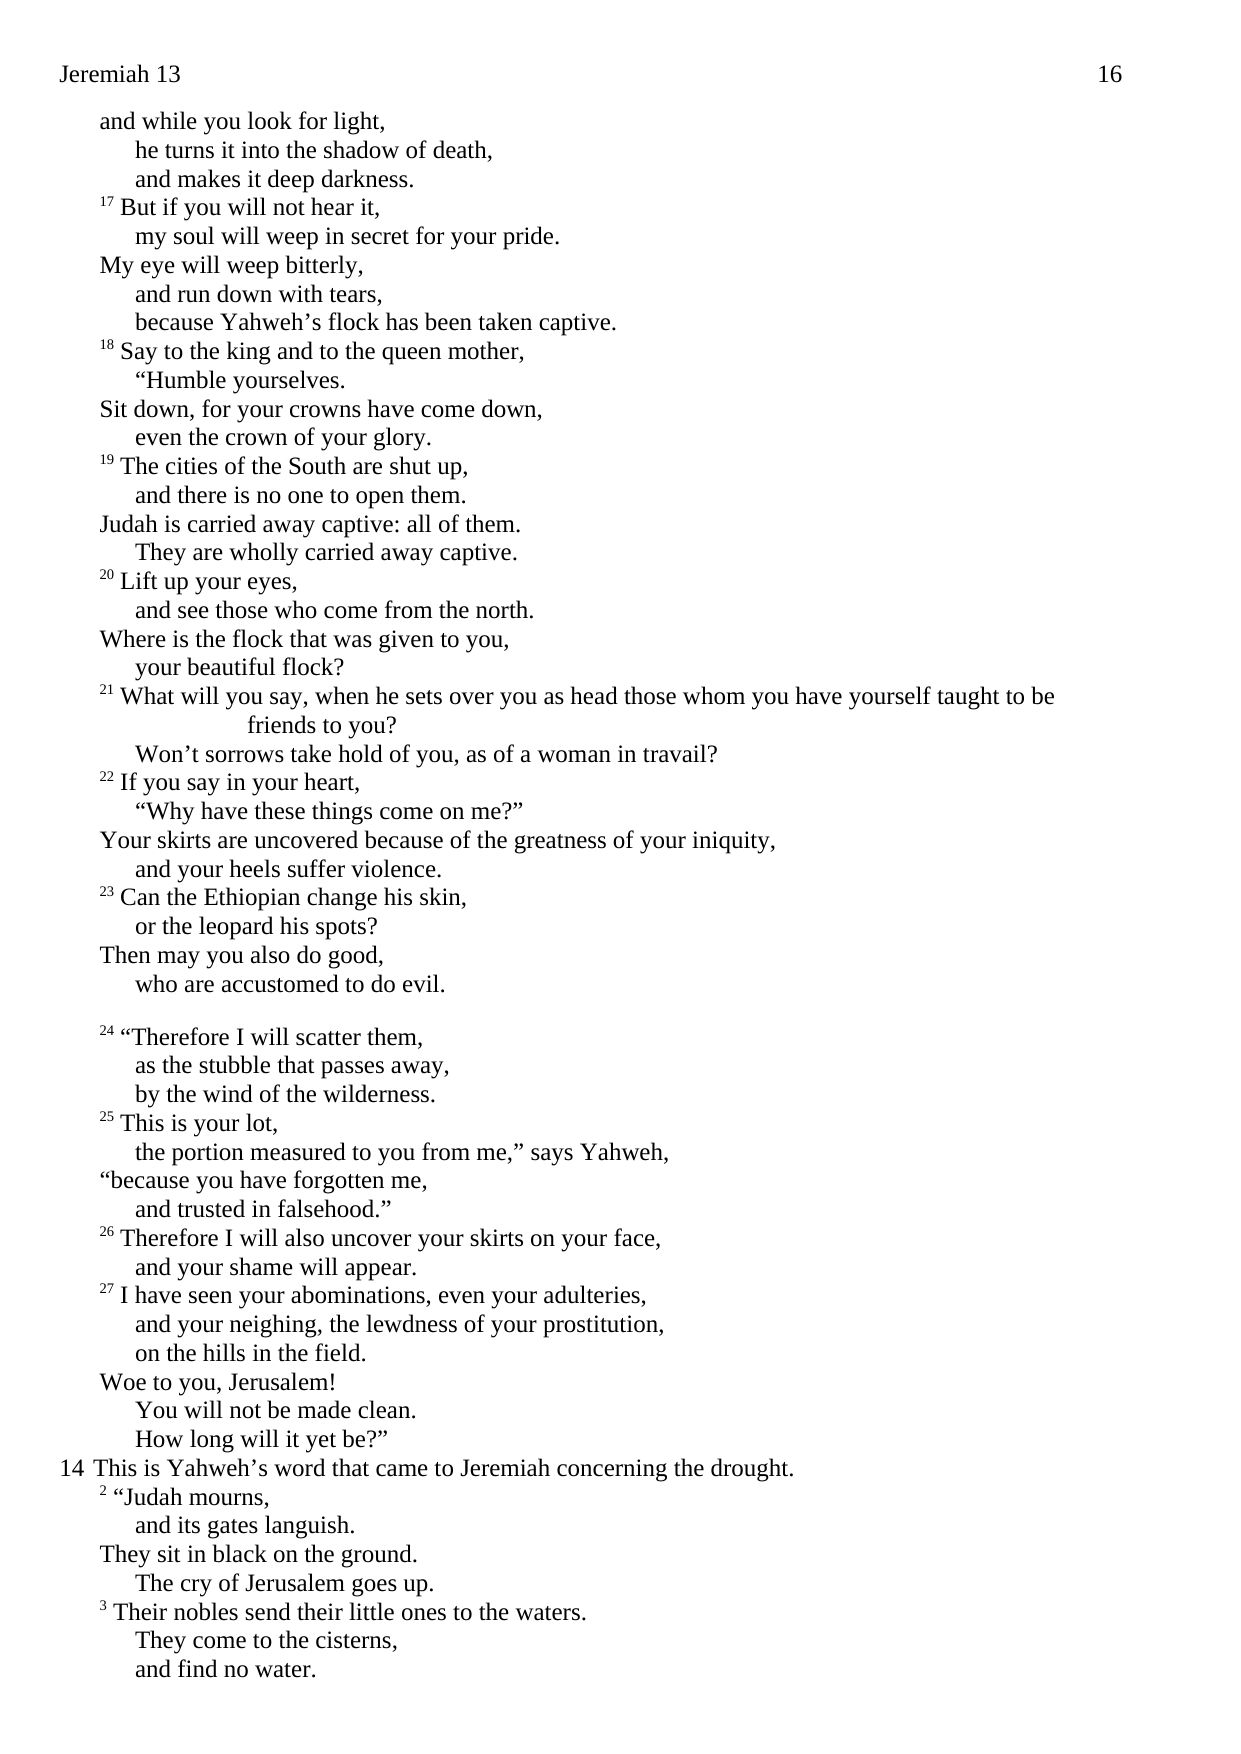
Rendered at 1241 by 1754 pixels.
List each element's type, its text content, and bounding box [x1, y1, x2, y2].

text 24 “Therefore I will scatter them, [99, 1022, 1122, 1050]
text Where is the flock that was given to you, [99, 624, 1122, 652]
text my soul will weep in secret for your pride. [135, 221, 1122, 250]
text 2 “Judah mourns, [99, 1482, 1122, 1510]
text “because you have forgotten me, [99, 1165, 1122, 1194]
text My eye will weep bitterly, [99, 250, 1122, 279]
text 19 The cities of the South are shut up, [99, 451, 1122, 480]
text Judah is carried away captive: all of them. [99, 509, 1122, 537]
text and there is no one to open them. [135, 480, 1122, 509]
text Won’t sorrows take hold of you, as of a woman in travail? [135, 739, 1122, 767]
text Your skirts are uncovered because of the greatness of your iniquity, [99, 825, 1122, 854]
text 20 Lift up your eyes, [99, 566, 1122, 595]
text Woe to you, Jerusalem! [99, 1367, 1122, 1395]
text and while you look for light, [99, 106, 1122, 135]
text Sit down, for your crowns have come down, [99, 394, 1122, 422]
text They come to the cisterns, [135, 1625, 1122, 1654]
text and find no water. [135, 1654, 1122, 1683]
text 3 Their nobles send their little ones to the waters. [99, 1597, 1122, 1625]
text and your shame will appear. [135, 1252, 1122, 1280]
text 14This is Yahweh’s word that came to Jeremiah concerning the drought. [59, 1453, 1122, 1482]
text and see those who come from the north. [135, 595, 1122, 624]
text who are accustomed to do evil. [135, 969, 1122, 997]
text the portion measured to you from me,” says Yahweh, [135, 1137, 1122, 1165]
text They sit in black on the ground. [99, 1539, 1122, 1568]
text your beautiful flock? [135, 652, 1122, 681]
text You will not be made clean. [135, 1395, 1122, 1424]
text and makes it deep darkness. [135, 164, 1122, 192]
text 26 Therefore I will also uncover your skirts on your face, [99, 1223, 1122, 1252]
text 17 But if you will not hear it, [99, 192, 1122, 221]
text 22 If you say in your heart, [99, 767, 1122, 796]
text 25 This is your lot, [99, 1108, 1122, 1137]
text “Why have these things come on me?” [135, 796, 1122, 825]
text 27 I have seen your abominations, even your adulteries, [99, 1280, 1122, 1309]
text because Yahweh’s flock has been taken captive. [135, 307, 1122, 336]
text The cry of Jerusalem goes up. [135, 1568, 1122, 1597]
text on the hills in the field. [135, 1338, 1122, 1367]
text even the crown of your glory. [135, 422, 1122, 451]
text How long will it yet be?” [135, 1424, 1122, 1453]
text by the wind of the wilderness. [135, 1079, 1122, 1108]
text and your neighing, the lewdness of your prostitution, [135, 1309, 1122, 1338]
text he turns it into the shadow of death, [135, 135, 1122, 164]
text and trusted in falsehood.” [135, 1194, 1122, 1223]
text as the stubble that passes away, [135, 1050, 1122, 1079]
text 21 What will you say, when he sets over you as head those whom you have yourself taught to be friends to you? [99, 681, 1122, 739]
text Then may you also do good, [99, 940, 1122, 969]
text and run down with tears, [135, 279, 1122, 307]
text 18 Say to the king and to the queen mother, [99, 336, 1122, 365]
text They are wholly carried away captive. [135, 537, 1122, 566]
text and your heels suffer violence. [135, 854, 1122, 882]
text 23 Can the Ethiopian change his skin, [99, 882, 1122, 911]
text or the leopard his spots? [135, 911, 1122, 940]
text “Humble yourselves. [135, 365, 1122, 394]
text and its gates languish. [135, 1510, 1122, 1539]
